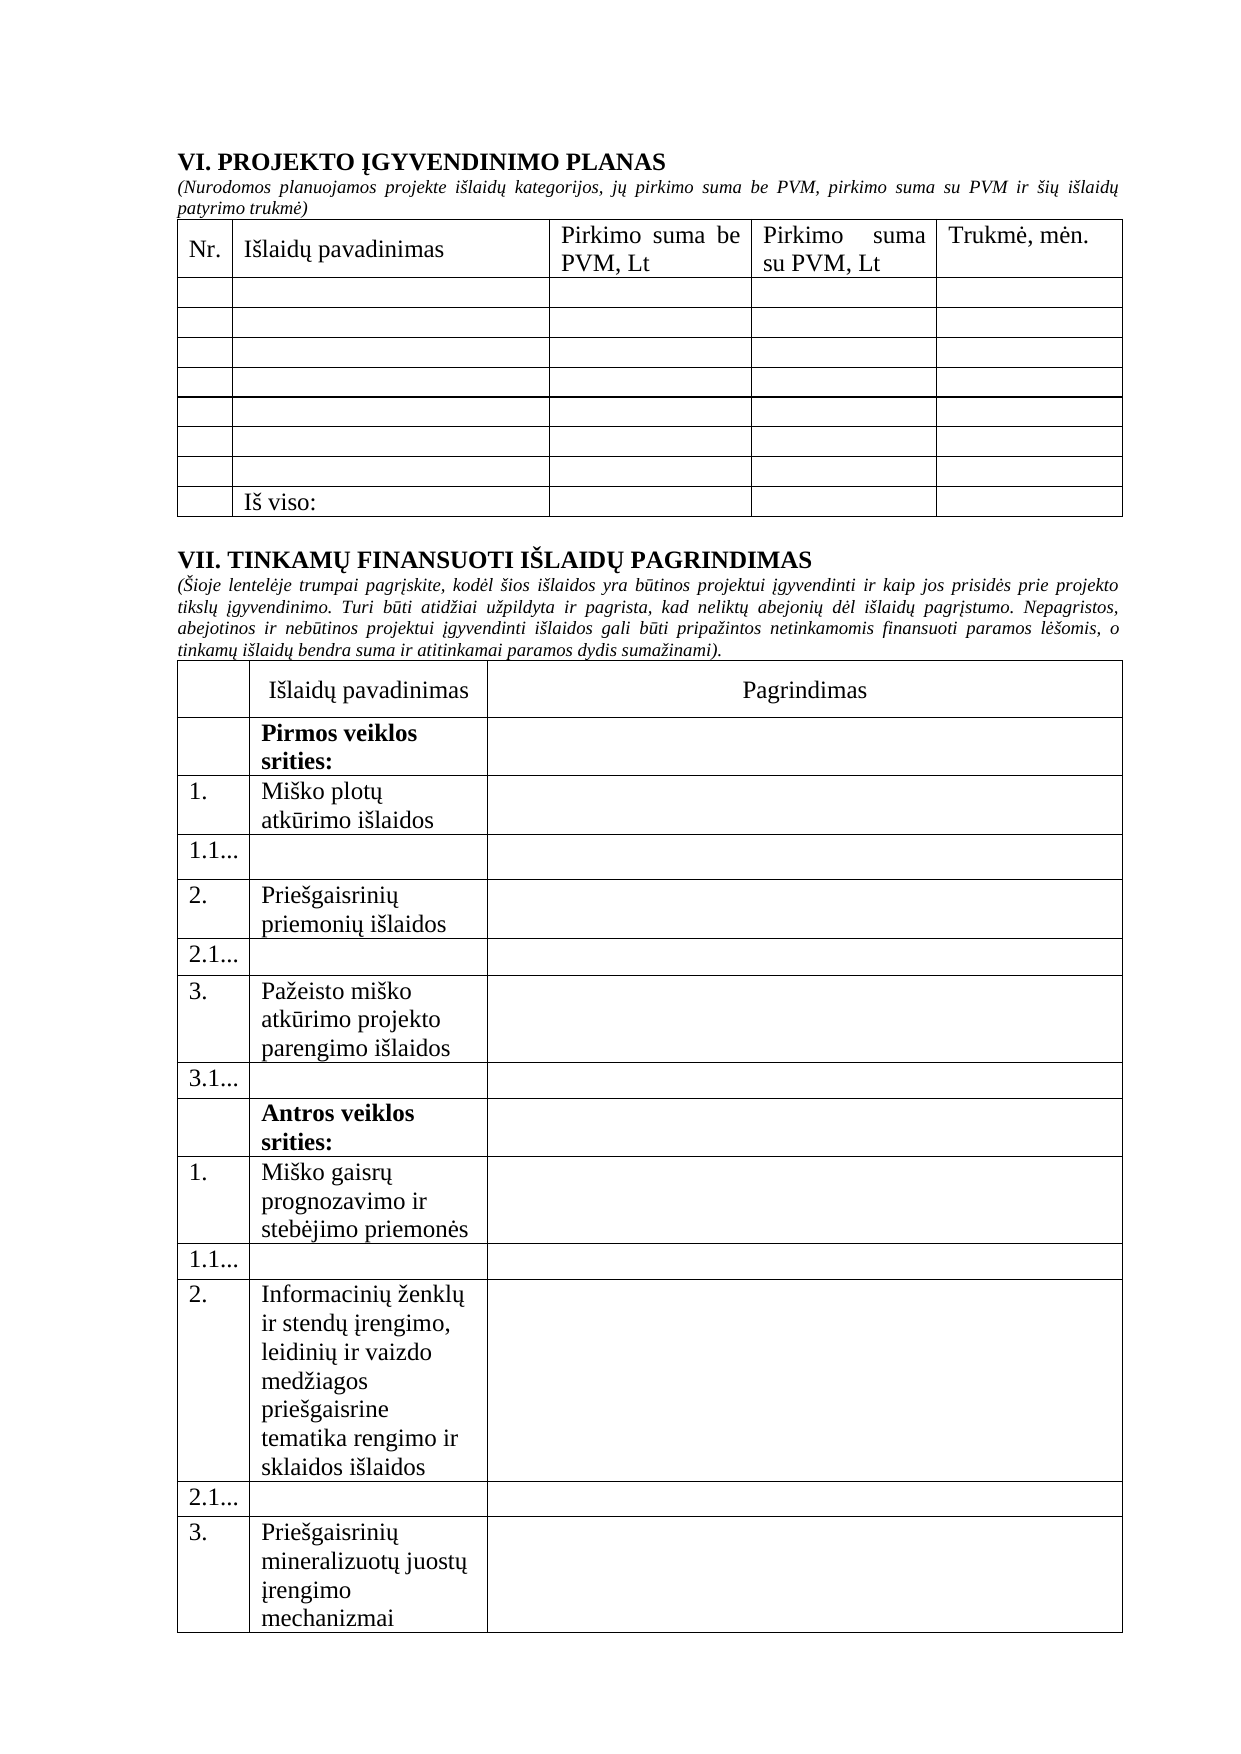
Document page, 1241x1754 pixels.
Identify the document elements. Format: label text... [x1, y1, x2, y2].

table_cell 1.1... [178, 835, 249, 879]
table_cell [550, 308, 751, 337]
table_cell [233, 398, 549, 426]
table_cell [550, 427, 751, 456]
table_cell 2. [178, 1280, 249, 1481]
table_header [178, 661, 249, 717]
table_cell [178, 1099, 249, 1156]
table_cell 2. [178, 880, 249, 938]
table_cell 3. [178, 1517, 249, 1632]
table_cell Iš viso: [233, 487, 549, 516]
table_cell 1. [178, 776, 249, 834]
table_cell Miško plotų atkūrimo išlaidos [250, 776, 487, 834]
table_cell [233, 427, 549, 456]
table_cell [752, 308, 936, 337]
text VI. PROJEKTO ĮGYVENDINIMO PLANAS [177, 147, 1122, 176]
table_header Išlaidų pavadinimas [233, 220, 549, 277]
table_cell [937, 398, 1122, 426]
table_cell [178, 427, 232, 456]
table_cell Priešgaisrinių priemonių išlaidos [250, 880, 487, 938]
table_cell [937, 308, 1122, 337]
table_cell [752, 368, 936, 396]
table_cell [178, 398, 232, 426]
table_cell [250, 835, 487, 879]
table_cell [752, 278, 936, 307]
table_cell [488, 1517, 1122, 1632]
text VII. TINKAMŲ FINANSUOTI IŠLAIDŲ pagrindimas [177, 545, 1122, 574]
table_cell Informacinių ženklų ir stendų įrengimo, leidinių ir vaizdo medžiagos priešgaisrine tematika rengimo ir sklaidos išlaidos [250, 1280, 487, 1481]
table_cell [178, 308, 232, 337]
table_cell [233, 368, 549, 396]
table_cell [250, 1063, 487, 1097]
table_header Nr. [178, 220, 232, 277]
text (Šioje lentelėje trumpai pagrįskite, kodėl šios išlaidos yra būtinos projektui įgyvendinti ir kaip jos prisidės prie projekto tikslų įgyvendinimo. Turi būti atidžiai užpildyta ir pagrista, kad neliktų abejonių dėl išlaidų pagrįstumo. Nepagristos, abejotinos ir nebūtinos projektui įgyvendinti išlaidos gali būti pripažintos netinkamomis finansuoti paramos lėšomis, o tinkamų išlaidų bendra suma ir atitinkamai paramos dydis sumažinami). [177, 574, 1122, 660]
table_cell [488, 1157, 1122, 1243]
table_cell [178, 718, 249, 775]
table_cell [488, 835, 1122, 879]
table_header Pirkimo suma su PVM, Lt [752, 220, 936, 277]
table_cell [488, 718, 1122, 775]
table_cell 1.1... [178, 1244, 249, 1278]
table_cell [488, 776, 1122, 834]
table_cell [250, 939, 487, 975]
table_cell [488, 976, 1122, 1062]
table_cell [488, 880, 1122, 938]
table_cell [752, 338, 936, 367]
table_cell [178, 487, 232, 516]
table_cell [488, 1244, 1122, 1278]
table_cell [488, 1099, 1122, 1156]
table_cell [488, 939, 1122, 975]
table_cell [250, 1244, 487, 1278]
table_cell [488, 1482, 1122, 1516]
table_cell [233, 308, 549, 337]
table_cell [937, 338, 1122, 367]
table_cell [752, 487, 936, 516]
table_cell [250, 1482, 487, 1516]
table_cell [178, 338, 232, 367]
table_header Pirkimo suma be PVM, Lt [550, 220, 751, 277]
table_cell 3. [178, 976, 249, 1062]
table_cell [233, 457, 549, 486]
table_cell [178, 278, 232, 307]
table_cell [550, 457, 751, 486]
table_cell [178, 368, 232, 396]
table_cell [752, 457, 936, 486]
table_cell [233, 338, 549, 367]
table_cell Pirmos veiklos srities: [250, 718, 487, 775]
table_cell [178, 457, 232, 486]
table_cell [550, 368, 751, 396]
text (Nurodomos planuojamos projekte išlaidų kategorijos, jų pirkimo suma be PVM, pirkimo suma su PVM ir šių išlaidų patyrimo trukmė) [177, 176, 1122, 219]
table_cell [488, 1280, 1122, 1481]
table_cell Miško gaisrų prognozavimo ir stebėjimo priemonės [250, 1157, 487, 1243]
table_cell [550, 487, 751, 516]
table_header Trukmė, mėn. [937, 220, 1122, 277]
table_cell 2.1... [178, 939, 249, 975]
table_cell [937, 457, 1122, 486]
table_cell [937, 368, 1122, 396]
table_cell Priešgaisrinių mineralizuotų juostų įrengimo mechanizmai [250, 1517, 487, 1632]
table_header Išlaidų pavadinimas [250, 661, 487, 717]
table_cell [550, 338, 751, 367]
table_cell Pažeisto miško atkūrimo projekto parengimo išlaidos [250, 976, 487, 1062]
table_cell 1. [178, 1157, 249, 1243]
table_cell [937, 487, 1122, 516]
table_cell [550, 278, 751, 307]
table_cell [937, 427, 1122, 456]
table_cell [550, 398, 751, 426]
table_cell [937, 278, 1122, 307]
table_cell [488, 1063, 1122, 1097]
table_cell 3.1... [178, 1063, 249, 1097]
table_header Pagrindimas [488, 661, 1122, 717]
table_cell [752, 398, 936, 426]
table_cell 2.1... [178, 1482, 249, 1516]
table_cell [752, 427, 936, 456]
table_cell [233, 278, 549, 307]
table_cell Antros veiklos srities: [250, 1099, 487, 1156]
